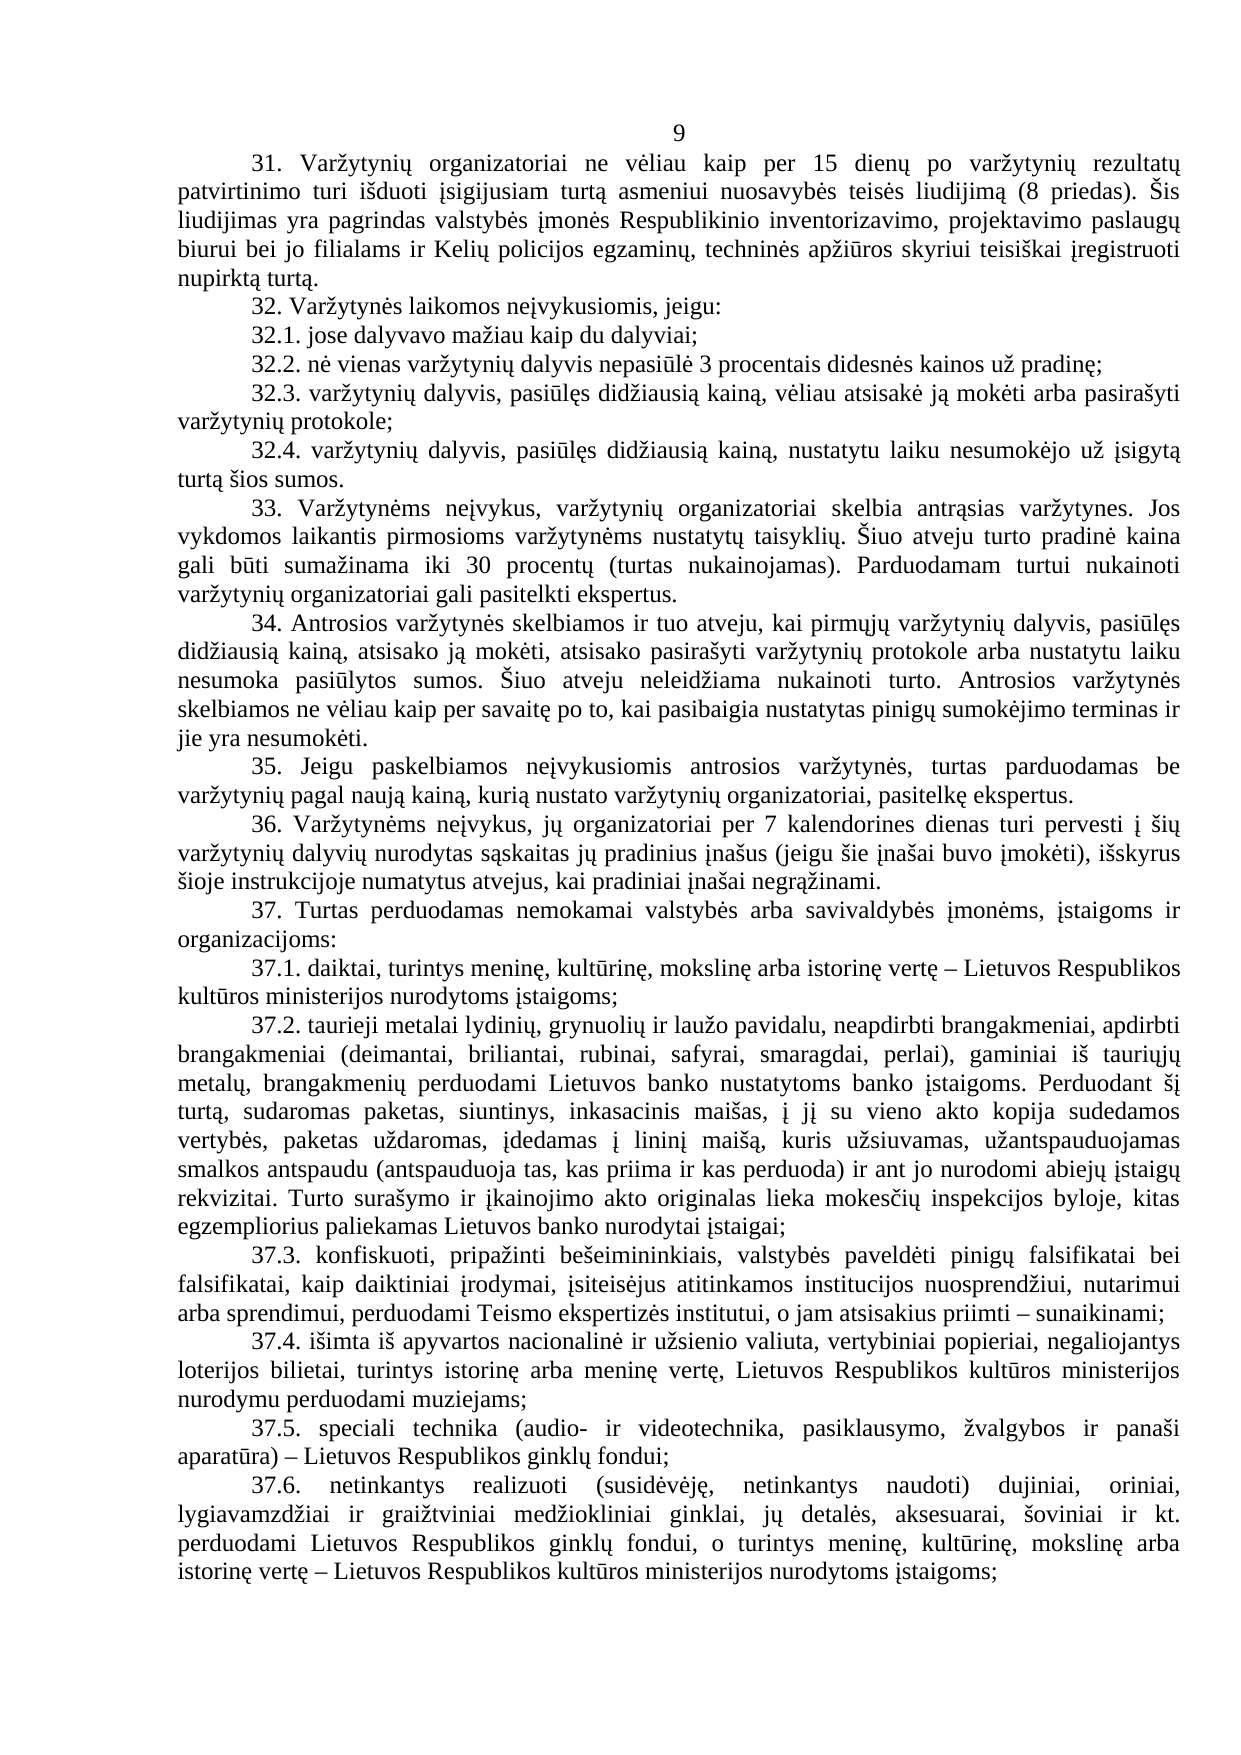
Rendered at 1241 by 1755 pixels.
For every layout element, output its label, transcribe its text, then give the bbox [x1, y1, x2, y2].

text 37. Turtas perduodamas nemokamai valstybės arba savivaldybės įmonėms, įstaigoms ir organizacijoms: [177, 895, 1181, 953]
text 37.1. daiktai, turintys meninę, kultūrinę, mokslinę arba istorinę vertę – Lietuvos Respublikos kultūros ministerijos nurodytoms įstaigoms; [177, 953, 1181, 1010]
text 34. Antrosios varžytynės skelbiamos ir tuo atveju, kai pirmųjų varžytynių dalyvis, pasiūlęs didžiausią kainą, atsisako ją mokėti, atsisako pasirašyti varžytynių protokole arba nustatytu laiku nesumoka pasiūlytos sumos. Šiuo atveju neleidžiama nukainoti turto. Antrosios varžytynės skelbiamos ne vėliau kaip per savaitę po to, kai pasibaigia nustatytas pinigų sumokėjimo terminas ir jie yra nesumokėti. [177, 608, 1181, 751]
text 32.4. varžytynių dalyvis, pasiūlęs didžiausią kainą, nustatytu laiku nesumokėjo už įsigytą turtą šios sumos. [177, 435, 1181, 493]
text 33. Varžytynėms neįvykus, varžytynių organizatoriai skelbia antrąsias varžytynes. Jos vykdomos laikantis pirmosioms varžytynėms nustatytų taisyklių. Šiuo atveju turto pradinė kaina gali būti sumažinama iki 30 procentų (turtas nukainojamas). Parduodamam turtui nukainoti varžytynių organizatoriai gali pasitelkti ekspertus. [177, 493, 1181, 608]
text 37.5. speciali technika (audio- ir videotechnika, pasiklausymo, žvalgybos ir panaši aparatūra) – Lietuvos Respublikos ginklų fondui; [177, 1413, 1181, 1470]
text 37.6. netinkantys realizuoti (susidėvėję, netinkantys naudoti) dujiniai, oriniai, lygiavamzdžiai ir graižtviniai medžiokliniai ginklai, jų detalės, aksesuarai, šoviniai ir kt. perduodami Lietuvos Respublikos ginklų fondui, o turintys meninę, kultūrinę, mokslinę arba istorinę vertę – Lietuvos Respublikos kultūros ministerijos nurodytoms įstaigoms; [177, 1470, 1181, 1585]
text 35. Jeigu paskelbiamos neįvykusiomis antrosios varžytynės, turtas parduodamas be varžytynių pagal naują kainą, kurią nustato varžytynių organizatoriai, pasitelkę ekspertus. [177, 751, 1181, 809]
text 31. Varžytynių organizatoriai ne vėliau kaip per 15 dienų po varžytynių rezultatų patvirtinimo turi išduoti įsigijusiam turtą asmeniui nuosavybės teisės liudijimą (8 priedas). Šis liudijimas yra pagrindas valstybės įmonės Respublikinio inventorizavimo, projektavimo paslaugų biurui bei jo filialams ir Kelių policijos egzaminų, techninės apžiūros skyriui teisiškai įregistruoti nupirktą turtą. [177, 148, 1181, 291]
text 32. Varžytynės laikomos neįvykusiomis, jeigu: [177, 291, 1181, 320]
text 37.2. taurieji metalai lydinių, grynuolių ir laužo pavidalu, neapdirbti brangakmeniai, apdirbti brangakmeniai (deimantai, briliantai, rubinai, safyrai, smaragdai, perlai), gaminiai iš tauriųjų metalų, brangakmenių perduodami Lietuvos banko nustatytoms banko įstaigoms. Perduodant šį turtą, sudaromas paketas, siuntinys, inkasacinis maišas, į jį su vieno akto kopija sudedamos vertybės, paketas uždaromas, įdedamas į lininį maišą, kuris užsiuvamas, užantspauduojamas smalkos antspaudu (antspauduoja tas, kas priima ir kas perduoda) ir ant jo nurodomi abiejų įstaigų rekvizitai. Turto surašymo ir įkainojimo akto originalas lieka mokesčių inspekcijos byloje, kitas egzempliorius paliekamas Lietuvos banko nurodytai įstaigai; [177, 1010, 1181, 1240]
text 37.3. konfiskuoti, pripažinti bešeimininkiais, valstybės paveldėti pinigų falsifikatai bei falsifikatai, kaip daiktiniai įrodymai, įsiteisėjus atitinkamos institucijos nuosprendžiui, nutarimui arba sprendimui, perduodami Teismo ekspertizės institutui, o jam atsisakius priimti – sunaikinami; [177, 1240, 1181, 1326]
text 37.4. išimta iš apyvartos nacionalinė ir užsienio valiuta, vertybiniai popieriai, negaliojantys loterijos bilietai, turintys istorinę arba meninę vertę, Lietuvos Respublikos kultūros ministerijos nurodymu perduodami muziejams; [177, 1326, 1181, 1413]
text 32.1. jose dalyvavo mažiau kaip du dalyviai; [177, 320, 1181, 349]
text 36. Varžytynėms neįvykus, jų organizatoriai per 7 kalendorines dienas turi pervesti į šių varžytynių dalyvių nurodytas sąskaitas jų pradinius įnašus (jeigu šie įnašai buvo įmokėti), išskyrus šioje instrukcijoje numatytus atvejus, kai pradiniai įnašai negrąžinami. [177, 809, 1181, 895]
text 32.3. varžytynių dalyvis, pasiūlęs didžiausią kainą, vėliau atsisakė ją mokėti arba pasirašyti varžytynių protokole; [177, 378, 1181, 435]
text 32.2. nė vienas varžytynių dalyvis nepasiūlė 3 procentais didesnės kainos už pradinę; [177, 349, 1181, 378]
